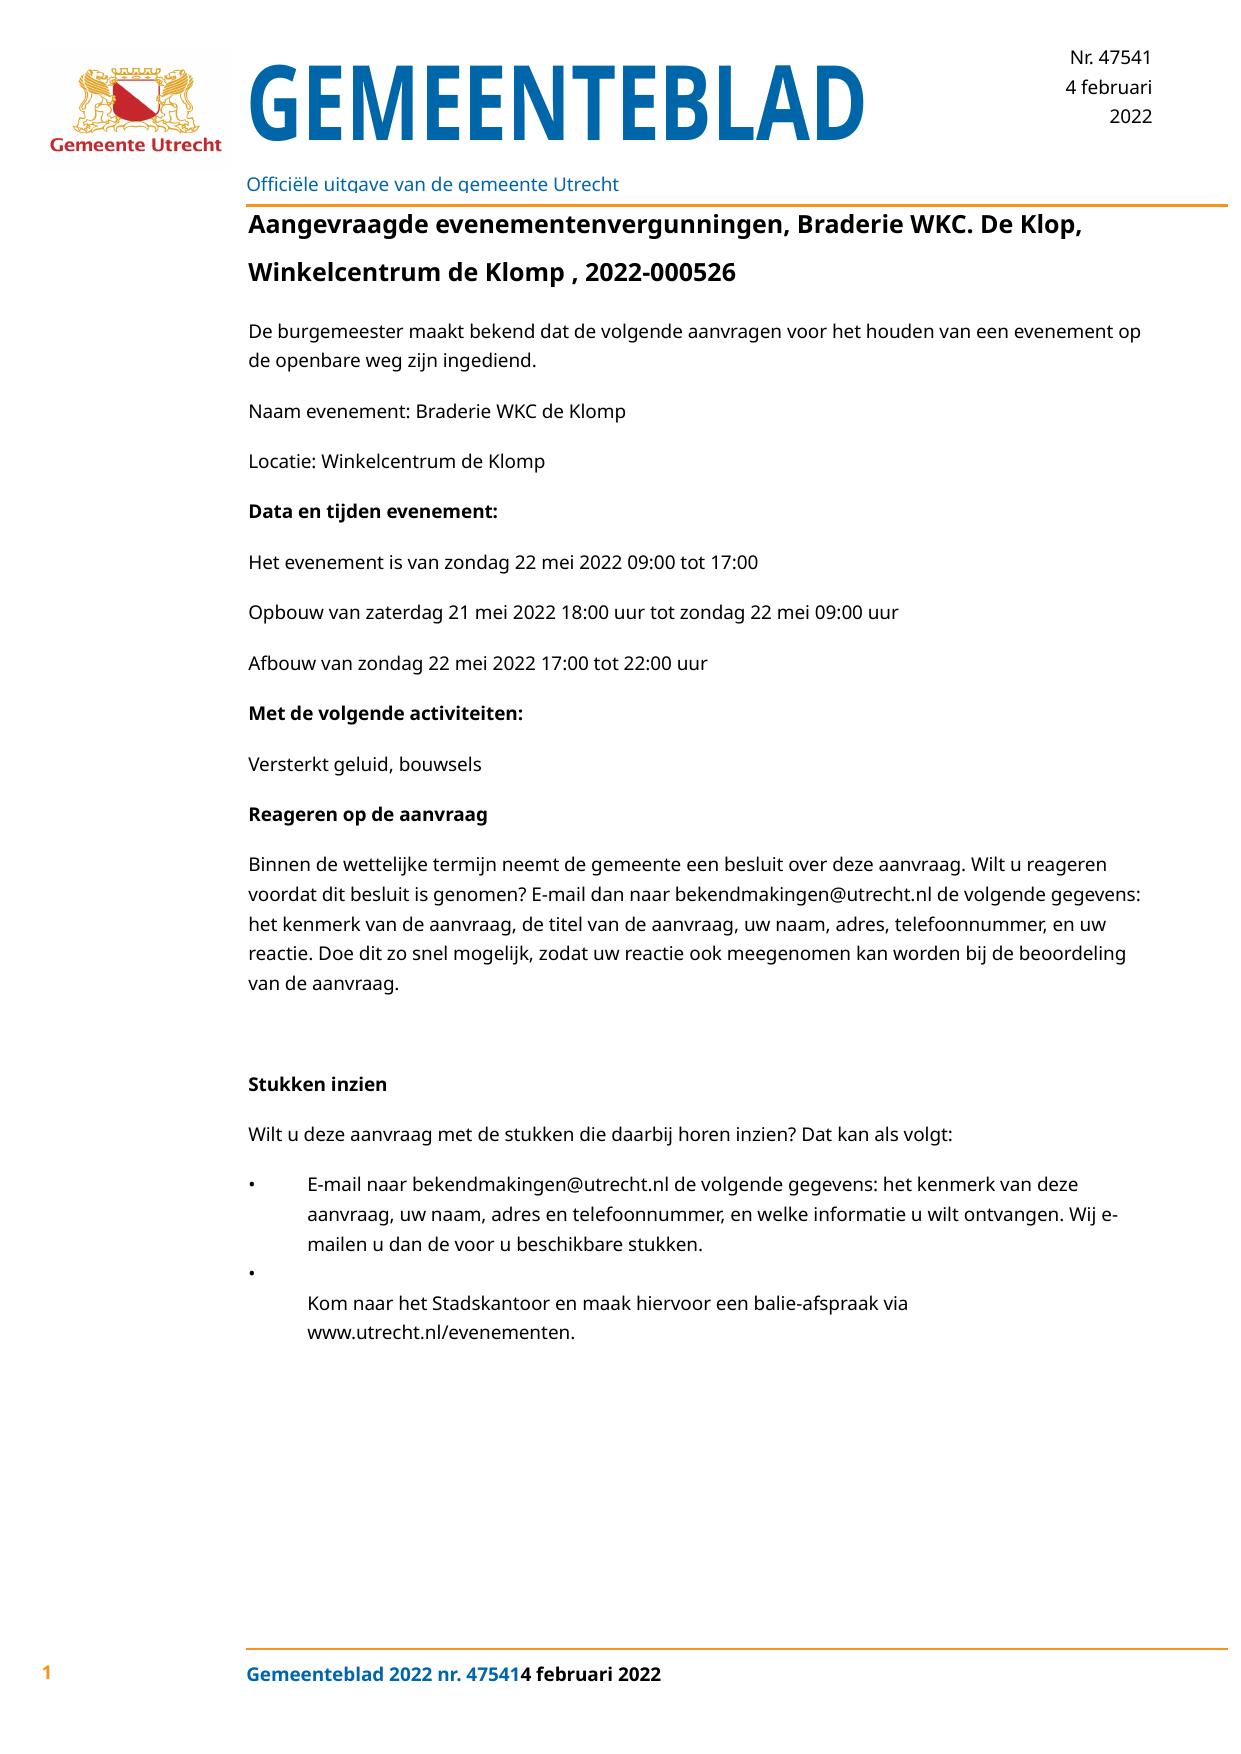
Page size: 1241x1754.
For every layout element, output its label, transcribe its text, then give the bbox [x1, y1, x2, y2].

text Met de volgende activiteiten: [248, 700, 1152, 726]
text Het evenement is van zondag 22 mei 2022 09:00 tot 17:00 [248, 549, 1152, 575]
text Reageren op de aanvraag [248, 801, 1152, 827]
text Aangevraagde evenementenvergunningen, Braderie WKC. De Klop, Winkelcentrum de Klomp , 2022-000526 [248, 207, 1152, 288]
picture [41, 47, 231, 172]
text Naam evenement: Braderie WKC de Klomp [248, 398, 1152, 424]
text Binnen de wettelijke termijn neemt de gemeente een besluit over deze aanvraag. Wilt u reageren voordat dit besluit is genomen? E-mail dan naar bekendmakingen@utrecht.nl de volgende gegevens: het kenmerk van de aanvraag, de titel van de aanvraag, uw naam, adres, telefoonnummer, en uw reactie. Doe dit zo snel mogelijk, zodat uw reactie ook meegenomen kan worden bij de beoordeling van de aanvraag. [248, 852, 1152, 996]
list E-mail naar bekendmakingen@utrecht.nl de volgende gegevens: het kenmerk van deze aanvraag, uw naam, adres en telefoonnummer, en welke informatie u wilt ontvangen. Wij e-mailen u dan de voor u beschikbare stukken. [248, 1172, 1152, 1257]
text Locatie: Winkelcentrum de Klomp [248, 448, 1152, 474]
text Versterkt geluid, bouwsels [248, 751, 1152, 777]
list Kom naar het Stadskantoor en maak hiervoor een balie-afspraak via www.utrecht.nl/evenementen. [248, 1290, 1152, 1345]
text Opbouw van zaterdag 21 mei 2022 18:00 uur tot zondag 22 mei 09:00 uur [248, 599, 1152, 625]
text De burgemeester maakt bekend dat de volgende aanvragen voor het houden van een evenement op de openbare weg zijn ingediend. [248, 318, 1152, 373]
text Data en tijden evenement: [248, 499, 1152, 524]
text Wilt u deze aanvraag met de stukken die daarbij horen inzien? Dat kan als volgt: [248, 1121, 1152, 1147]
text Afbouw van zondag 22 mei 2022 17:00 tot 22:00 uur [248, 650, 1152, 676]
text Stukken inzien [248, 1071, 1152, 1097]
